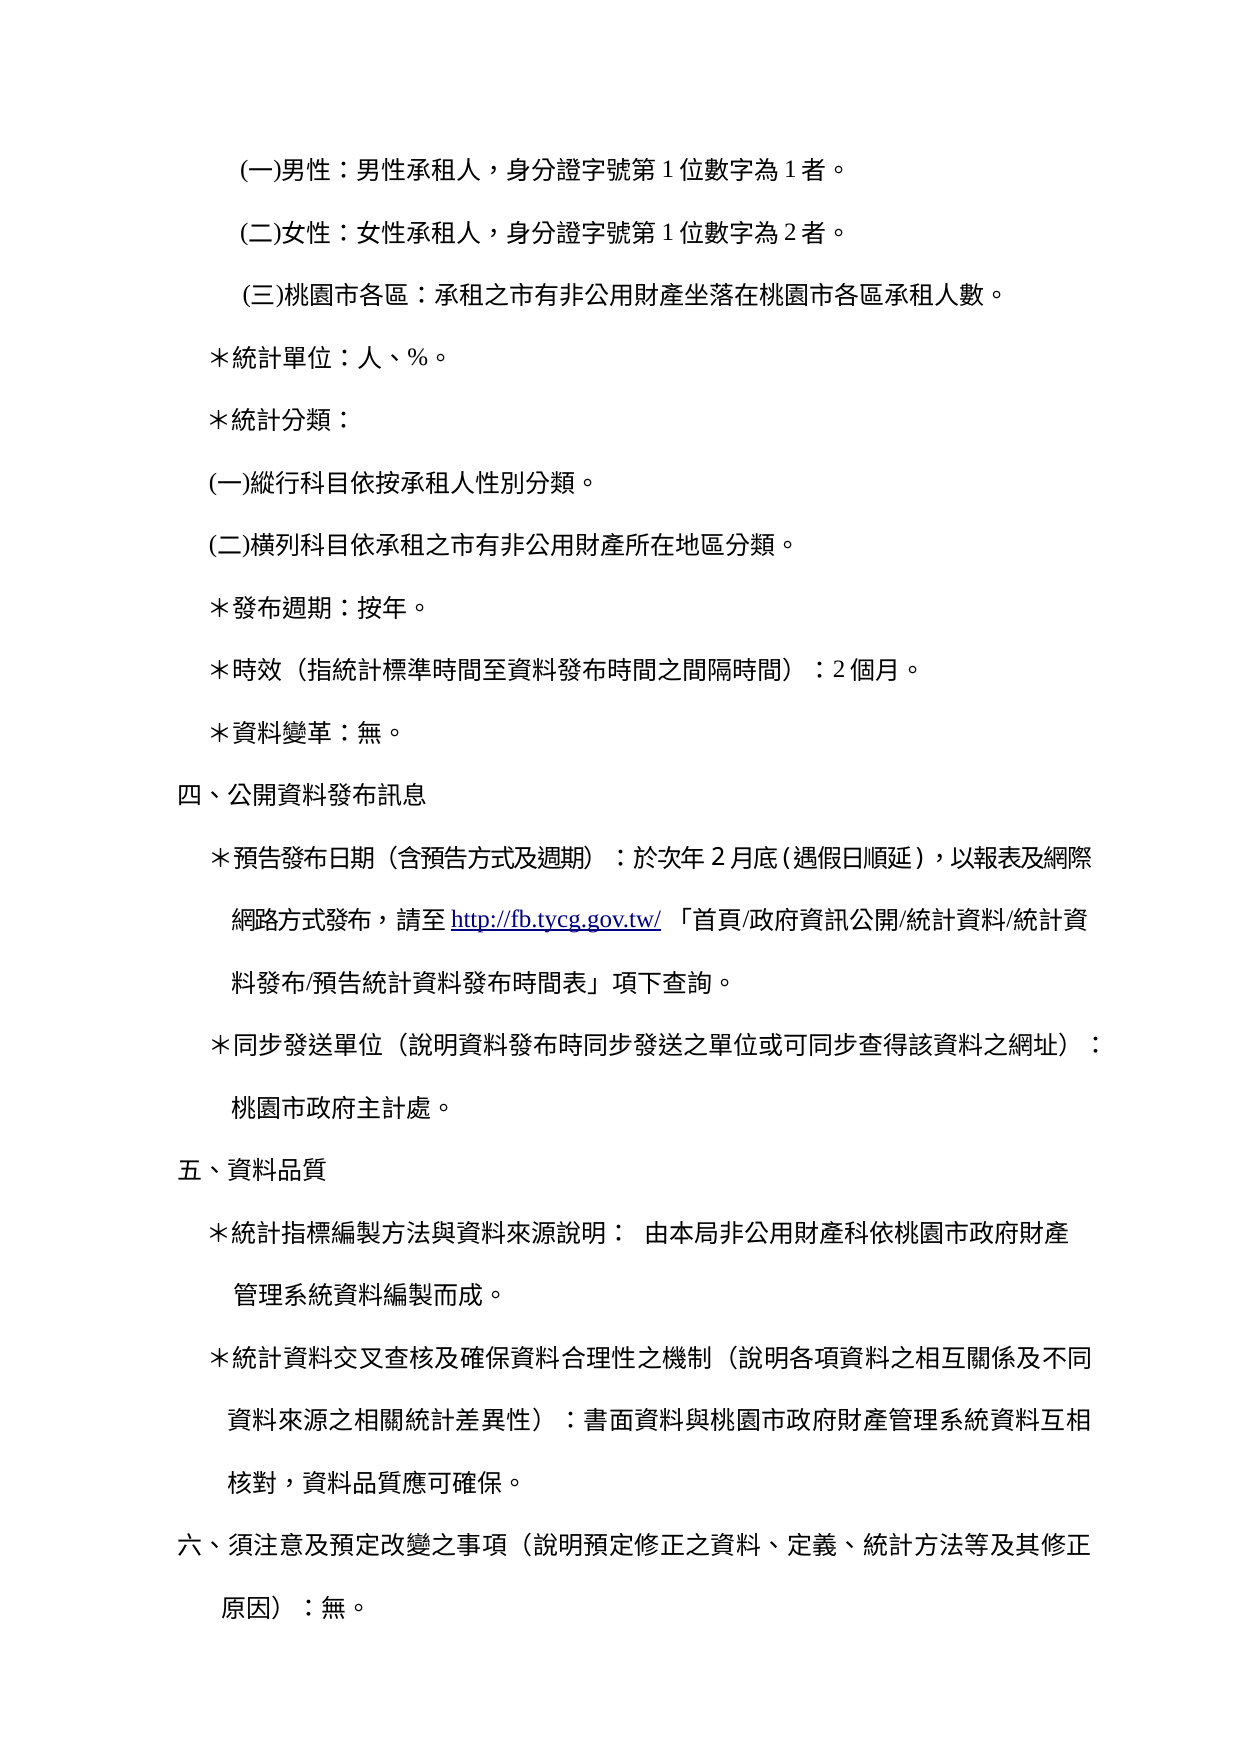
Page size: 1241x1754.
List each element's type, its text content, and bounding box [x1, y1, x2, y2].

text (一)縱行科目依按承租人性別分類。 [177, 439, 1078, 502]
text ＊統計單位：人、%。 [207, 314, 1093, 377]
text 五、資料品質 [177, 1127, 1127, 1189]
text ＊發布週期：按年。 [208, 564, 1093, 627]
text ＊統計分類： [207, 377, 1078, 439]
text (一)男性：男性承租人，身分證字號第1位數字為1者。 [240, 127, 1093, 189]
text 四、公開資料發布訊息 [177, 752, 1093, 814]
text (二)横列科目依承租之市有非公用財產所在地區分類。 [177, 502, 1078, 564]
text ＊統計指標編製方法與資料來源說明： 由本局非公用財產科依桃園市政府財產管理系統資料編製而成。 [206, 1189, 1093, 1314]
text ＊統計資料交叉查核及確保資料合理性之機制（說明各項資料之相互關係及不同資料來源之相關統計差異性）：書面資料與桃園市政府財產管理系統資料互相核對，資料品質應可確保。 [207, 1314, 1093, 1502]
text 六、須注意及預定改變之事項（說明預定修正之資料、定義、統計方法等及其修正原因）：無。 [177, 1502, 1093, 1627]
text (三)桃園市各區：承租之市有非公用財產坐落在桃園市各區承租人數。 [227, 252, 1093, 314]
text ＊資料變革：無。 [208, 689, 1093, 752]
text ＊同步發送單位（說明資料發布時同步發送之單位或可同步查得該資料之網址）：桃園市政府主計處。 [209, 1002, 1093, 1127]
text (二)女性：女性承租人，身分證字號第1位數字為2者。 [240, 189, 1093, 252]
text ＊預告發布日期（含預告方式及週期）：於次年2月底(遇假日順延)，以報表及網際網路方式發布，請至http://fb.tycg.gov.tw/ 「首頁/政府資訊公開/統計資料/統計資料發布/預告統計資料發布時間表」項下查詢。 [209, 814, 1093, 1002]
text ＊時效（指統計標準時間至資料發布時間之間隔時間）：2個月。 [208, 627, 1093, 689]
